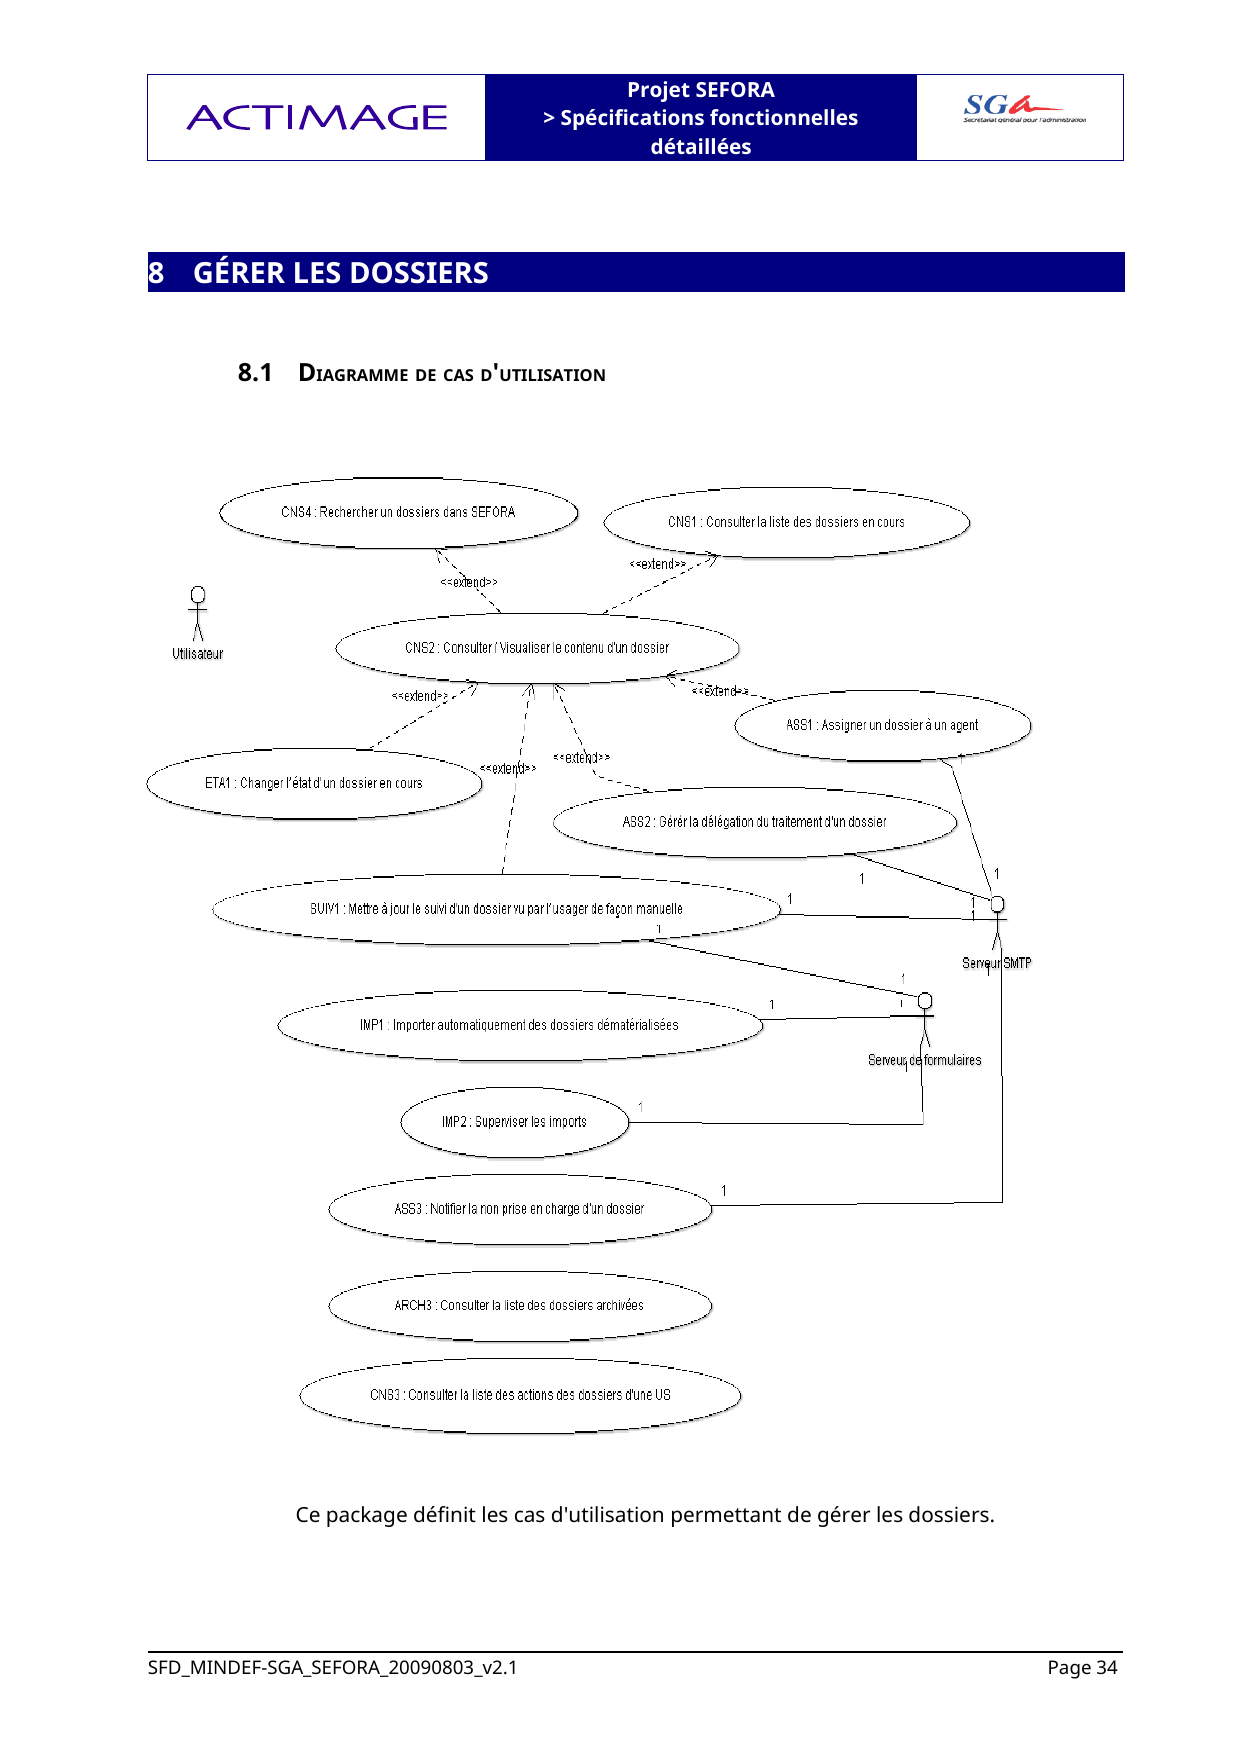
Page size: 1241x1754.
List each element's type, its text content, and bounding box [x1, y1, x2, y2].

subtitle Diagramme de cas d'utilisation [238, 354, 1125, 388]
picture [953, 80, 1102, 141]
subtitle Gérer les dossiers [148, 252, 1125, 292]
picture [146, 438, 1127, 1473]
text Ce package définit les cas d'utilisation permettant de gérer les dossiers. [295, 1501, 1125, 1529]
